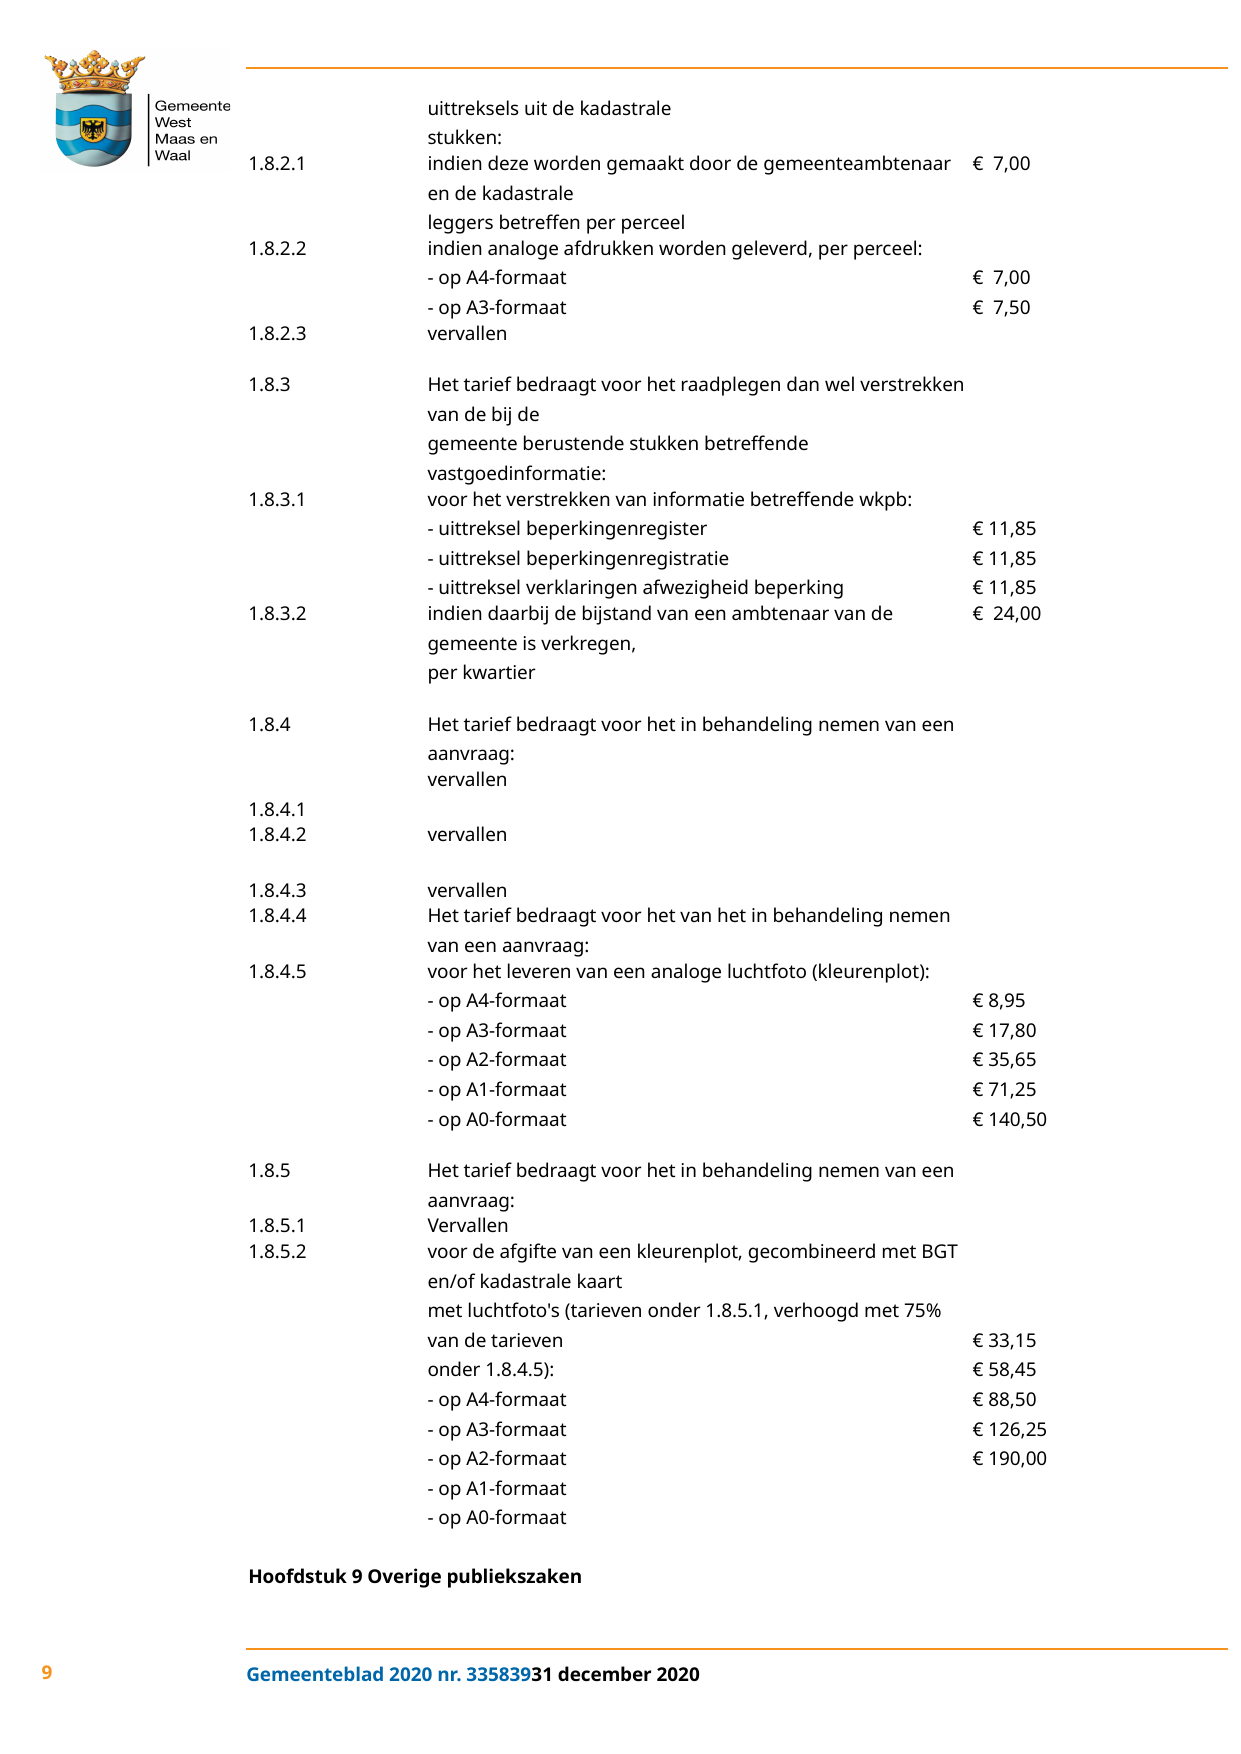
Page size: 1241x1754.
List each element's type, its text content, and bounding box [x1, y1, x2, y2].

table_cell vervallen [427, 766, 972, 822]
table_cell 1.8.5.2 [248, 1238, 427, 1530]
table_cell 1.8.4.2 [248, 822, 427, 877]
table_cell € 11,85 € 11,85 € 11,85 [973, 486, 1152, 600]
table_cell 1.8.4.4 [248, 903, 427, 958]
table_cell 1.8.4 [248, 711, 427, 766]
table_cell € 8,95 € 17,80 € 35,65 € 71,25 € 140,50 [973, 958, 1152, 1132]
table_cell 1.8.3.1 [248, 486, 427, 600]
picture [41, 47, 231, 172]
table_cell voor het leveren van een analoge luchtfoto (kleurenplot): - op A4-formaat - op A3-formaat - op A2-formaat - op A1-formaat - op A0-formaat [427, 958, 972, 1132]
table_cell 1.8.3.2 [248, 600, 427, 685]
table_cell [973, 903, 1152, 958]
table_cell [973, 1157, 1152, 1213]
table_cell 1.8.4.5 [248, 958, 427, 1132]
table_cell 1.8.2.2 [248, 235, 427, 320]
table_cell [973, 766, 1152, 822]
table_cell 1.8.5 [248, 1157, 427, 1213]
table_cell [973, 1132, 1152, 1157]
table_cell vervallen [427, 822, 972, 877]
table_cell voor het verstrekken van informatie betreffende wkpb: - uittreksel beperkingenregister - uittreksel beperkingenregistratie - uittreksel verklaringen afwezigheid beperking [427, 486, 972, 600]
table_cell [248, 95, 427, 150]
table_cell [248, 346, 427, 371]
table_cell 1.8.2.3 [248, 320, 427, 346]
table_cell [248, 1132, 427, 1157]
table_cell Vervallen [427, 1213, 972, 1238]
table_cell uittreksels uit de kadastrale stukken: [427, 95, 972, 150]
table_cell indien deze worden gemaakt door de gemeenteambtenaar en de kadastrale leggers betreffen per perceel [427, 150, 972, 235]
table_cell Het tarief bedraagt voor het raadplegen dan wel verstrekken van de bij de gemeente berustende stukken betreffende vastgoedinformatie: [427, 371, 972, 486]
table_cell [427, 346, 972, 371]
table_cell [973, 685, 1152, 711]
table_cell [427, 1132, 972, 1157]
table_cell [427, 685, 972, 711]
table_cell [973, 346, 1152, 371]
table_cell € 24,00 [973, 600, 1152, 685]
table_cell 1.8.4.3 [248, 877, 427, 903]
table_cell € 7,00 € 7,50 [973, 235, 1152, 320]
table_cell [973, 711, 1152, 766]
table_cell indien analoge afdrukken worden geleverd, per perceel: - op A4-formaat - op A3-formaat [427, 235, 972, 320]
table_cell 1.8.3 [248, 371, 427, 486]
text Hoofdstuk 9 Overige publiekszaken [248, 1563, 1152, 1589]
table_cell Het tarief bedraagt voor het in behandeling nemen van een aanvraag: [427, 711, 972, 766]
table_cell vervallen [427, 877, 972, 903]
table_cell [973, 1213, 1152, 1238]
table_cell [973, 95, 1152, 150]
table_cell [973, 320, 1152, 346]
table_cell Het tarief bedraagt voor het in behandeling nemen van een aanvraag: [427, 1157, 972, 1213]
table_cell voor de afgifte van een kleurenplot, gecombineerd met BGT en/of kadastrale kaart met luchtfoto's (tarieven onder 1.8.5.1, verhoogd met 75% van de tarieven onder 1.8.4.5): - op A4-formaat - op A3-formaat - op A2-formaat - op A1-formaat - op A0-formaat [427, 1238, 972, 1530]
table_cell Het tarief bedraagt voor het van het in behandeling nemen van een aanvraag: [427, 903, 972, 958]
table_cell [973, 371, 1152, 486]
table_cell [973, 877, 1152, 903]
table_cell [248, 685, 427, 711]
table_cell [973, 822, 1152, 877]
table_cell indien daarbij de bijstand van een ambtenaar van de gemeente is verkregen, per kwartier [427, 600, 972, 685]
table_cell vervallen [427, 320, 972, 346]
table_cell 1.8.4.1 [248, 766, 427, 822]
table_cell 1.8.5.1 [248, 1213, 427, 1238]
table_cell € 7,00 [973, 150, 1152, 235]
table_cell € 33,15 € 58,45 € 88,50 € 126,25 € 190,00 [973, 1238, 1152, 1530]
table_cell 1.8.2.1 [248, 150, 427, 235]
